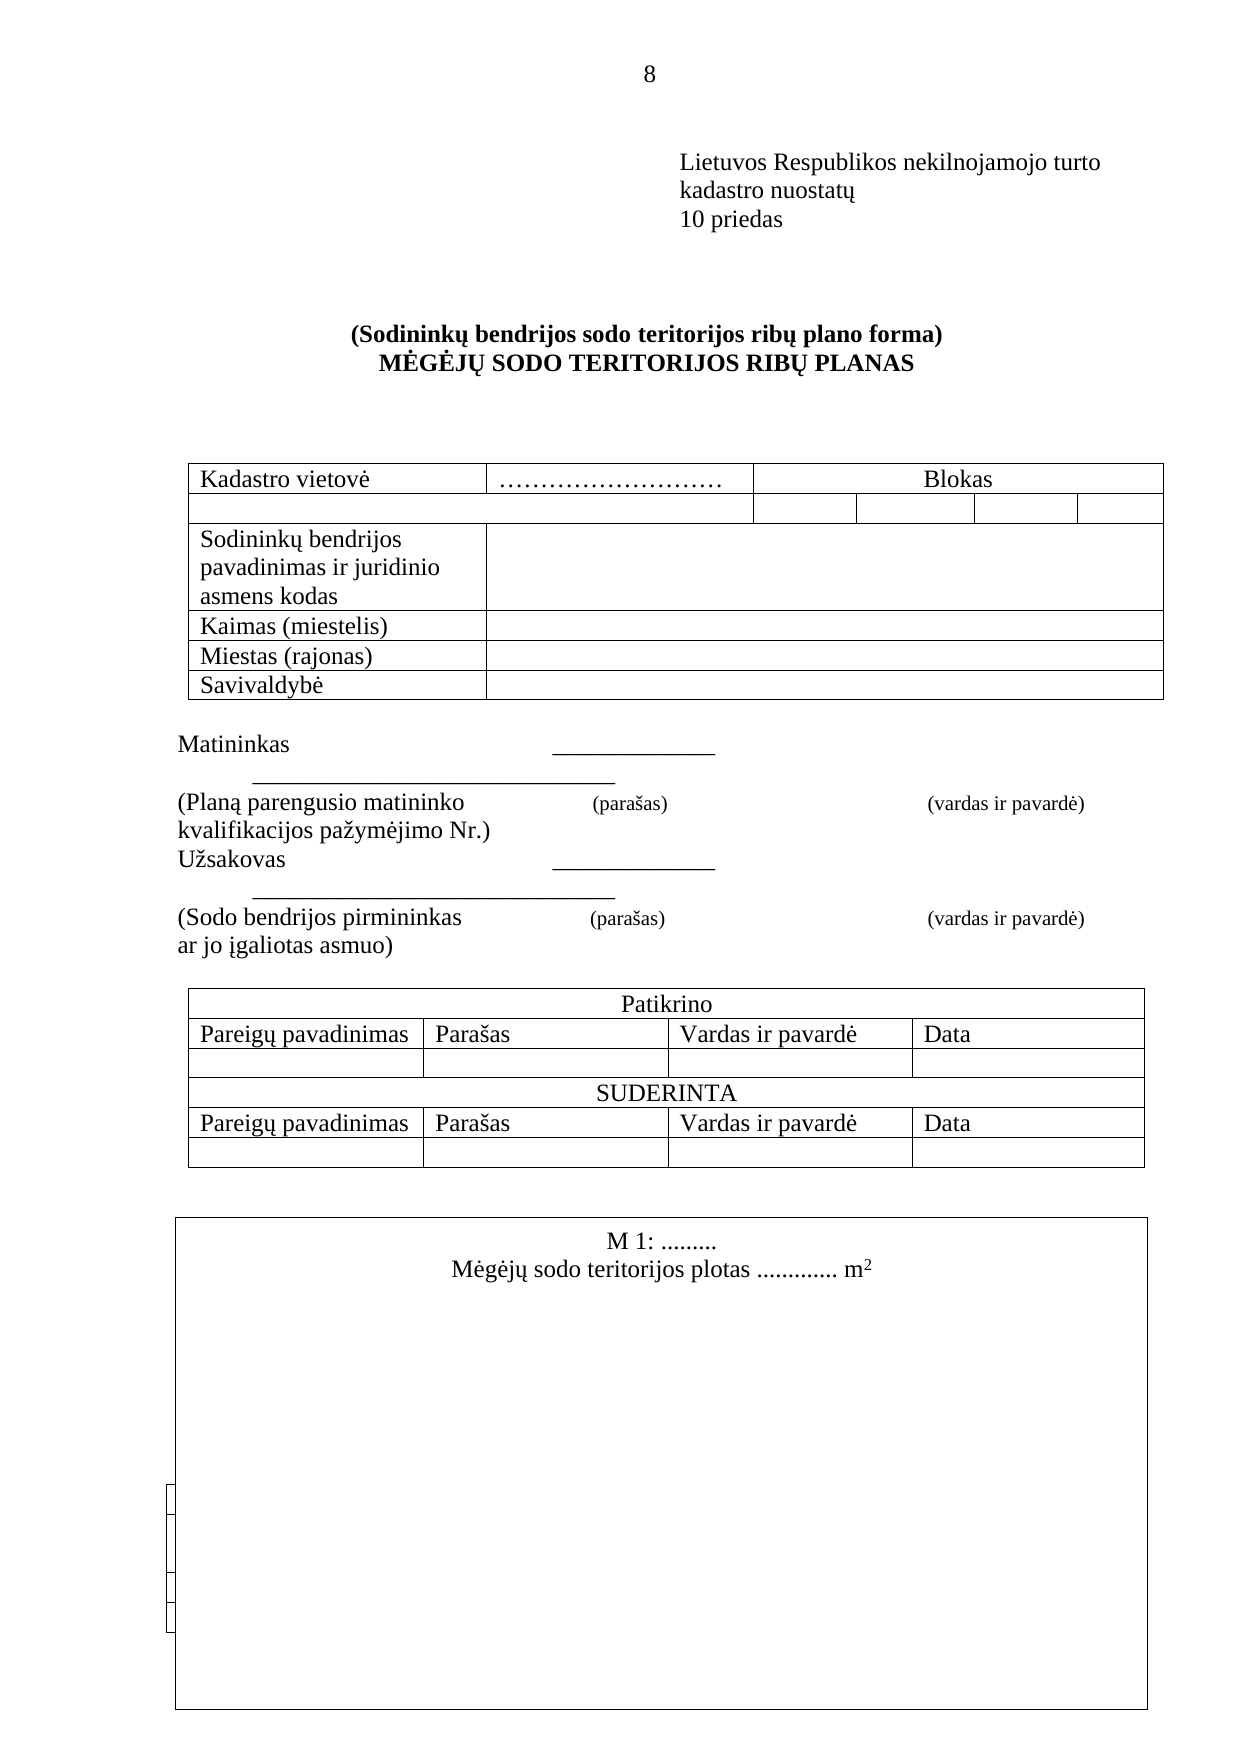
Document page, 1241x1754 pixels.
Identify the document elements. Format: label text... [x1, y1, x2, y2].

text 10 priedas [679, 204, 1122, 233]
text Užsakovas _____________ _____________________________ [177, 844, 1122, 902]
table_cell Sodininkų bendrijos pavadinimas ir juridinio asmens kodas [189, 524, 486, 610]
table_cell [424, 1049, 668, 1077]
table_cell Pareigų pavadinimas [189, 1019, 423, 1047]
table_cell [189, 494, 753, 523]
table_cell Parašas [424, 1108, 668, 1137]
table_cell [913, 1049, 1144, 1077]
table_cell [1078, 494, 1163, 523]
text (Sodininkų bendrijos sodo teritorijos ribų plano forma) [177, 319, 1122, 348]
text (Planą parengusio matininko (parašas) (vardas ir pavardė) [177, 787, 1122, 815]
text Mėgėjų sodo teritorijos plotas ............. m2 [191, 1254, 1132, 1283]
table_cell Miestas (rajonas) [189, 641, 486, 669]
table_cell [167, 1603, 175, 1632]
table_cell [167, 1573, 175, 1602]
table_cell Data [913, 1108, 1144, 1137]
table_cell [189, 1138, 423, 1167]
table_cell Parašas [424, 1019, 668, 1047]
table_cell Vardas ir pavardė [669, 1019, 912, 1047]
table_cell Data [913, 1019, 1144, 1047]
text MĖGĖJŲ SODO TERITORIJOS RIBŲ PLANAS [177, 348, 1122, 377]
table_cell [189, 1049, 423, 1077]
table_cell Pareigų pavadinimas [189, 1108, 423, 1137]
table_cell [487, 524, 1163, 610]
text kvalifikacijos pažymėjimo Nr.) [177, 815, 1122, 844]
table_cell [669, 1138, 912, 1167]
table_cell [975, 494, 1077, 523]
table_cell [913, 1138, 1144, 1167]
text M 1: ......... [191, 1226, 1132, 1254]
table_cell Savivaldybė [189, 671, 486, 699]
table_cell [424, 1138, 668, 1167]
table_cell Vardas ir pavardė [669, 1108, 912, 1137]
table_cell [754, 494, 856, 523]
table_cell [669, 1049, 912, 1077]
text (Sodo bendrijos pirmininkas (parašas) (vardas ir pavardė) [177, 902, 1122, 930]
table_cell Taško Nr. [167, 1515, 175, 1572]
text ar jo įgaliotas asmuo) [177, 930, 1122, 959]
table_cell [857, 494, 974, 523]
table_cell [487, 671, 1163, 699]
table_header Blokas [754, 464, 1163, 493]
table_cell [487, 641, 1163, 669]
table_header Patikrino [189, 989, 1144, 1018]
table_cell [487, 611, 1163, 640]
table_header Kadastro vietovė [189, 464, 486, 493]
text Matininkas _____________ _____________________________ [177, 729, 1122, 787]
text Lietuvos Respublikos nekilnojamojo turto kadastro nuostatų [679, 147, 1122, 204]
table_cell SUDERINTA [189, 1078, 1144, 1107]
table_cell Kaimas (miestelis) [189, 611, 486, 640]
table_header ……………………… [487, 464, 753, 493]
